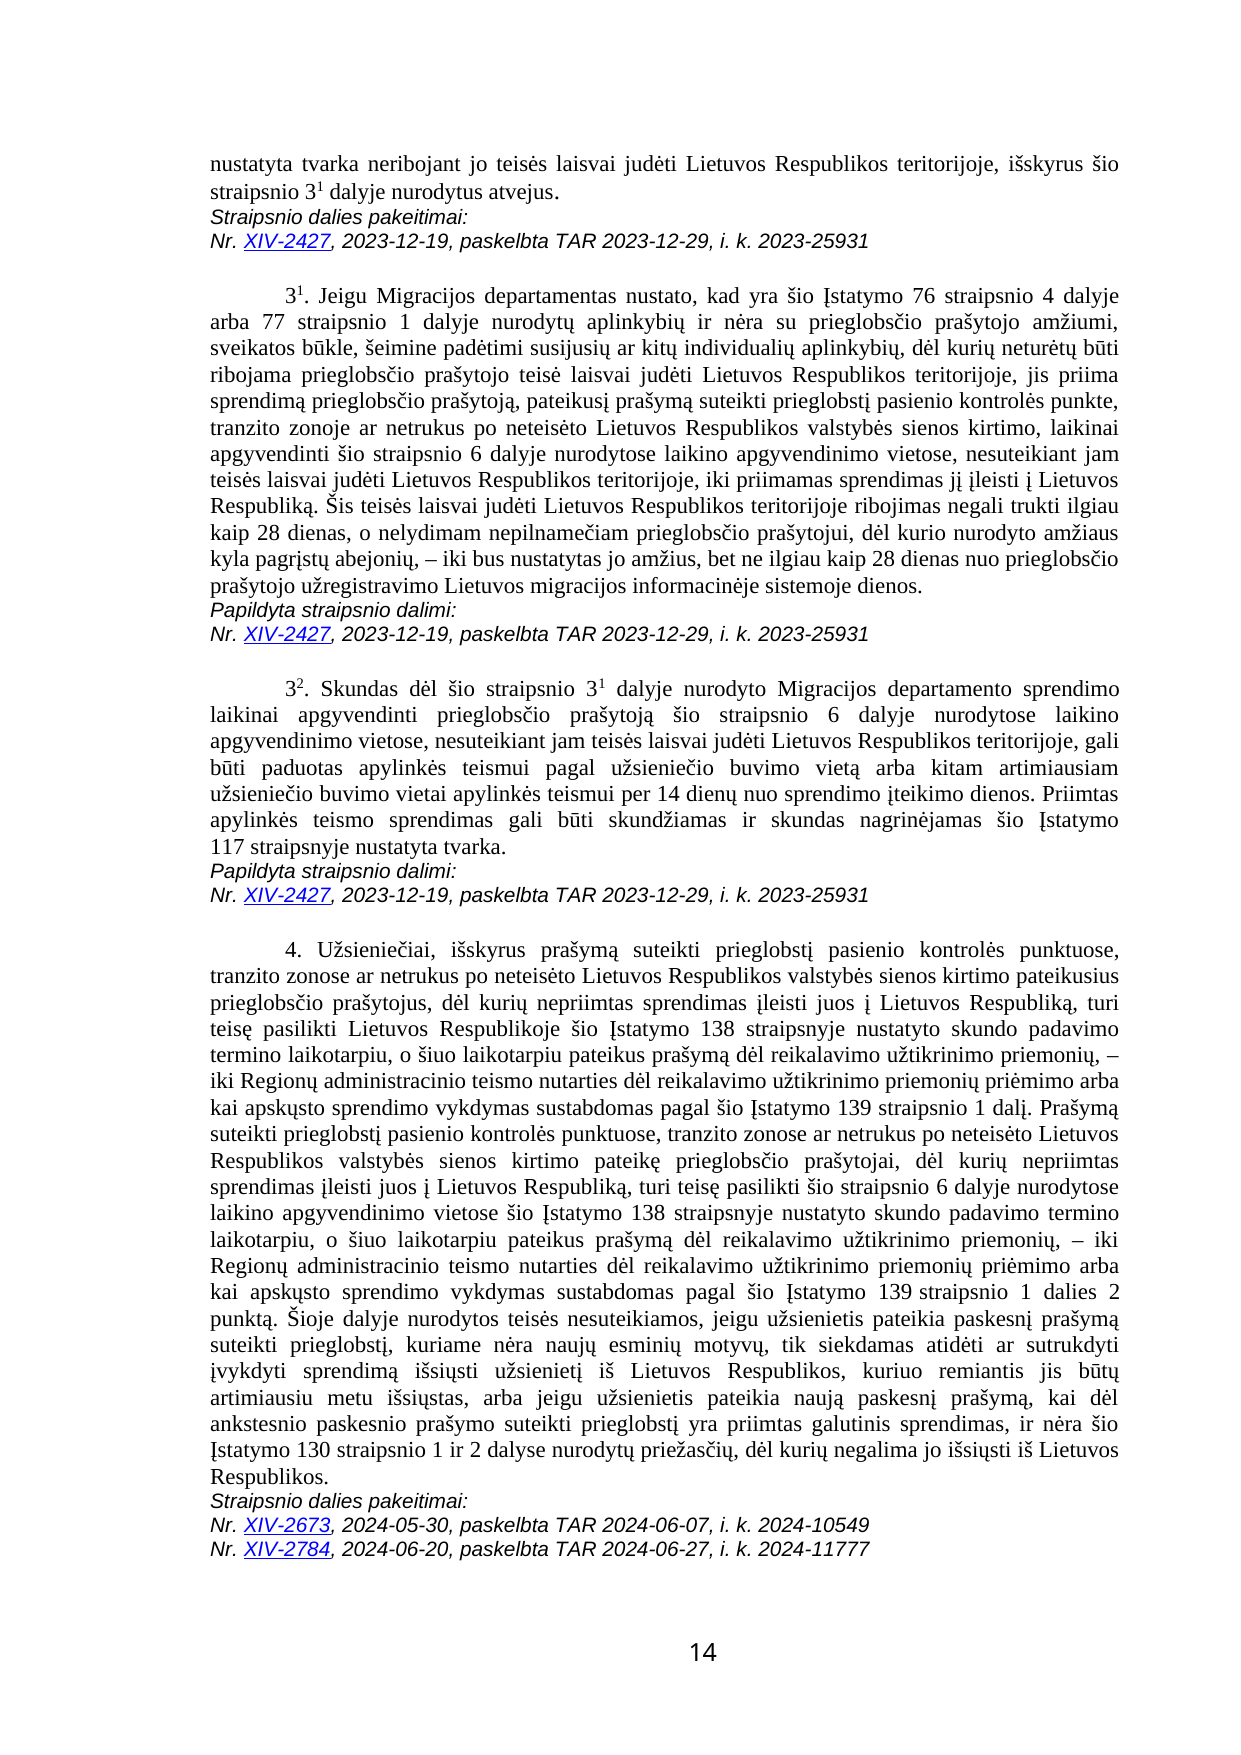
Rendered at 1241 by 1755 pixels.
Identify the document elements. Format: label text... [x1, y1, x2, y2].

text Nr. XIV-2673, 2024-05-30, paskelbta TAR 2024-06-07, i. k. 2024-10549 [210, 1513, 1120, 1537]
text nustatyta tvarka neribojant jo teisės laisvai judėti Lietuvos Respublikos teritorijoje, išskyrus šio straipsnio 31 dalyje nurodytus atvejus. [210, 150, 1120, 205]
text Nr. XIV-2784, 2024-06-20, paskelbta TAR 2024-06-27, i. k. 2024-11777 [210, 1537, 1120, 1561]
text 32. Skundas dėl šio straipsnio 31 dalyje nurodyto Migracijos departamento sprendimo laikinai apgyvendinti prieglobsčio prašytoją šio straipsnio 6 dalyje nurodytose laikino apgyvendinimo vietose, nesuteikiant jam teisės laisvai judėti Lietuvos Respublikos teritorijoje, gali būti paduotas apylinkės teismui pagal užsieniečio buvimo vietą arba kitam artimiausiam užsieniečio buvimo vietai apylinkės teismui per 14 dienų nuo sprendimo įteikimo dienos. Priimtas apylinkės teismo sprendimas gali būti skundžiamas ir skundas nagrinėjamas šio Įstatymo 117 straipsnyje nustatyta tvarka. [210, 675, 1120, 859]
text Straipsnio dalies pakeitimai: [210, 205, 1120, 229]
text Nr. XIV-2427, 2023-12-19, paskelbta TAR 2023-12-29, i. k. 2023-25931 [210, 229, 1120, 253]
text 31. Jeigu Migracijos departamentas nustato, kad yra šio Įstatymo 76 straipsnio 4 dalyje arba 77 straipsnio 1 dalyje nurodytų aplinkybių ir nėra su prieglobsčio prašytojo amžiumi, sveikatos būkle, šeimine padėtimi susijusių ar kitų individualių aplinkybių, dėl kurių neturėtų būti ribojama prieglobsčio prašytojo teisė laisvai judėti Lietuvos Respublikos teritorijoje, jis priima sprendimą prieglobsčio prašytoją, pateikusį prašymą suteikti prieglobstį pasienio kontrolės punkte, tranzito zonoje ar netrukus po neteisėto Lietuvos Respublikos valstybės sienos kirtimo, laikinai apgyvendinti šio straipsnio 6 dalyje nurodytose laikino apgyvendinimo vietose, nesuteikiant jam teisės laisvai judėti Lietuvos Respublikos teritorijoje, iki priimamas sprendimas jį įleisti į Lietuvos Respubliką. Šis teisės laisvai judėti Lietuvos Respublikos teritorijoje ribojimas negali trukti ilgiau kaip 28 dienas, o nelydimam nepilnamečiam prieglobsčio prašytojui, dėl kurio nurodyto amžiaus kyla pagrįstų abejonių, – iki bus nustatytas jo amžius, bet ne ilgiau kaip 28 dienas nuo prieglobsčio prašytojo užregistravimo Lietuvos migracijos informacinėje sistemoje dienos. [210, 282, 1120, 598]
text Nr. XIV-2427, 2023-12-19, paskelbta TAR 2023-12-29, i. k. 2023-25931 [210, 883, 1120, 907]
text Straipsnio dalies pakeitimai: [210, 1489, 1120, 1513]
text Papildyta straipsnio dalimi: [210, 598, 1120, 622]
text 4. Užsieniečiai, išskyrus prašymą suteikti prieglobstį pasienio kontrolės punktuose, tranzito zonose ar netrukus po neteisėto Lietuvos Respublikos valstybės sienos kirtimo pateikusius prieglobsčio prašytojus, dėl kurių nepriimtas sprendimas įleisti juos į Lietuvos Respubliką, turi teisę pasilikti Lietuvos Respublikoje šio Įstatymo 138 straipsnyje nustatyto skundo padavimo termino laikotarpiu, o šiuo laikotarpiu pateikus prašymą dėl reikalavimo užtikrinimo priemonių, – iki Regionų administracinio teismo nutarties dėl reikalavimo užtikrinimo priemonių priėmimo arba kai apskųsto sprendimo vykdymas sustabdomas pagal šio Įstatymo 139 straipsnio 1 dalį. Prašymą suteikti prieglobstį pasienio kontrolės punktuose, tranzito zonose ar netrukus po neteisėto Lietuvos Respublikos valstybės sienos kirtimo pateikę prieglobsčio prašytojai, dėl kurių nepriimtas sprendimas įleisti juos į Lietuvos Respubliką, turi teisę pasilikti šio straipsnio 6 dalyje nurodytose laikino apgyvendinimo vietose šio Įstatymo 138 straipsnyje nustatyto skundo padavimo termino laikotarpiu, o šiuo laikotarpiu pateikus prašymą dėl reikalavimo užtikrinimo priemonių, – iki Regionų administracinio teismo nutarties dėl reikalavimo užtikrinimo priemonių priėmimo arba kai apskųsto sprendimo vykdymas sustabdomas pagal šio Įstatymo 139 straipsnio 1 dalies 2 punktą. Šioje dalyje nurodytos teisės nesuteikiamos, jeigu užsienietis pateikia paskesnį prašymą suteikti prieglobstį, kuriame nėra naujų esminių motyvų, tik siekdamas atidėti ar sutrukdyti įvykdyti sprendimą išsiųsti užsienietį iš Lietuvos Respublikos, kuriuo remiantis jis būtų artimiausiu metu išsiųstas, arba jeigu užsienietis pateikia naują paskesnį prašymą, kai dėl ankstesnio paskesnio prašymo suteikti prieglobstį yra priimtas galutinis sprendimas, ir nėra šio Įstatymo 130 straipsnio 1 ir 2 dalyse nurodytų priežasčių, dėl kurių negalima jo išsiųsti iš Lietuvos Respublikos. [210, 936, 1120, 1489]
text Nr. XIV-2427, 2023-12-19, paskelbta TAR 2023-12-29, i. k. 2023-25931 [210, 622, 1120, 646]
text Papildyta straipsnio dalimi: [210, 859, 1120, 883]
